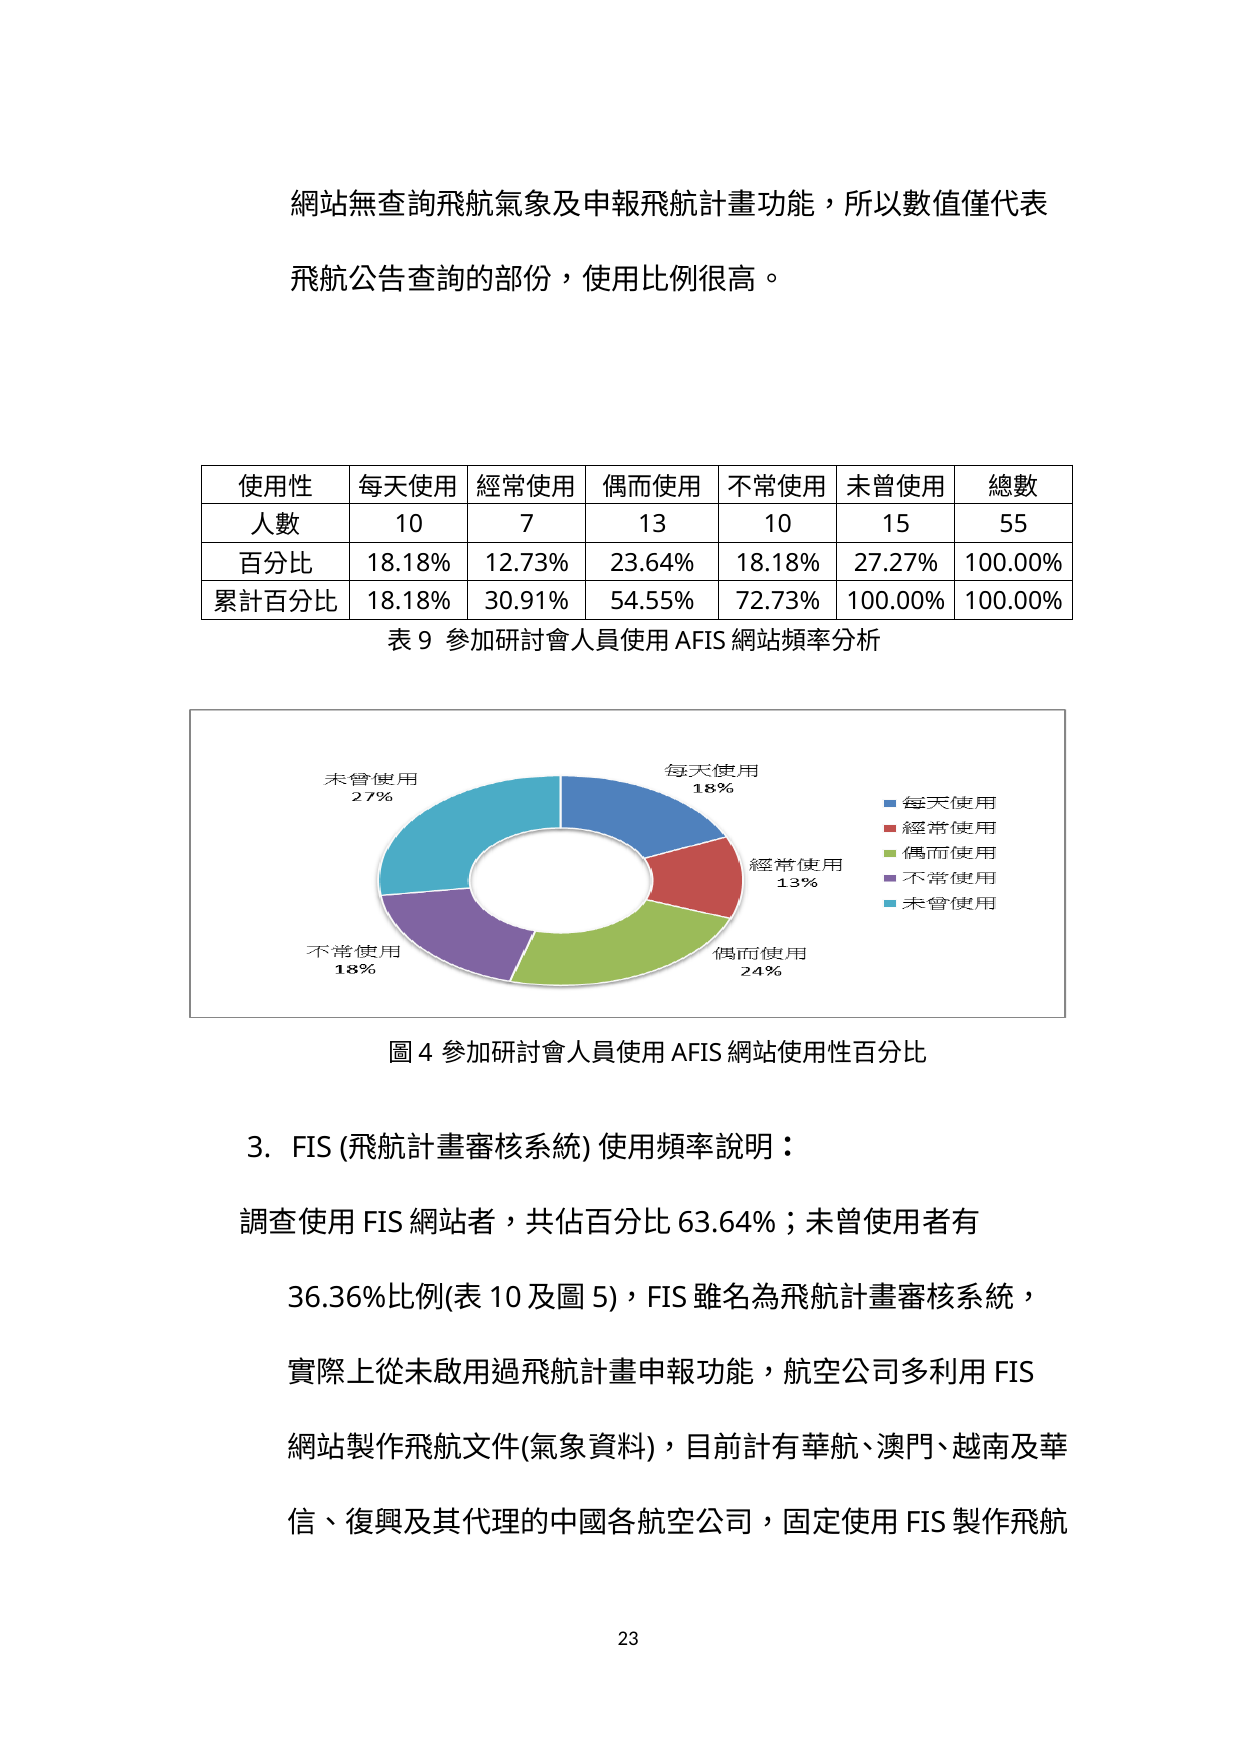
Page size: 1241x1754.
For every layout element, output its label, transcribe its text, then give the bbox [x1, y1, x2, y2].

table_cell 12.73% [468, 543, 585, 580]
table_header 每天使用 [350, 466, 467, 503]
table_cell 7 [468, 504, 585, 542]
table_cell 18.18% [350, 543, 467, 580]
text 調查使用FIS網站者，共佔百分比63.64%；未曾使用者有36.36%比例(表10及圖5)，FIS雖名為飛航計畫審核系統，實際上從未啟用過飛航計畫申報功能，航空公司多利用FIS網站製作飛航文件(氣象資料)，目前計有華航、澳門、越南及華信、復興及其代理的中國各航空公司，固定使用FIS製作飛航 [187, 1182, 1069, 1557]
table_cell 72.73% [719, 581, 836, 619]
list FIS (飛航計畫審核系統) 使用頻率說明： [247, 1107, 1069, 1182]
table_header 未曾使用 [837, 466, 954, 503]
table_cell 18.18% [350, 581, 467, 619]
table_cell 累計百分比 [202, 581, 349, 619]
table_header 經常使用 [468, 466, 585, 503]
text 表9 參加研討會人員使用AFIS網站頻率分析 [187, 620, 1069, 657]
table_cell 27.27% [837, 543, 954, 580]
table_cell 15 [837, 504, 954, 542]
table_cell 100.00% [837, 581, 954, 619]
table_cell 55 [955, 504, 1072, 542]
picture [189, 709, 1067, 1018]
table_cell 18.18% [719, 543, 836, 580]
table_header 總數 [955, 466, 1072, 503]
table_cell 10 [719, 504, 836, 542]
table_cell 100.00% [955, 543, 1072, 580]
table_cell 10 [350, 504, 467, 542]
table_header 偶而使用 [586, 466, 718, 503]
table_cell 13 [586, 504, 718, 542]
text 圖4 參加研討會人員使用AFIS網站使用性百分比 [247, 1032, 1069, 1070]
table_cell 54.55% [586, 581, 718, 619]
table_cell 百分比 [202, 543, 349, 580]
table_cell 23.64% [586, 543, 718, 580]
table_header 不常使用 [719, 466, 836, 503]
text AFIS網站主要提供航空公司查詢飛航公告及飛航前簡報之用，此次調查航空從業人員有使用網站者，共佔總人數約72.73 %比例，而未曾使用者有27.27%比例(表9及圖4)，因AFIS網站無查詢飛航氣象及申報飛航計畫功能，所以數值僅代表飛航公告查詢的部份，使用比例很高。 [290, 164, 1069, 314]
table_cell 人數 [202, 504, 349, 542]
table_cell 30.91% [468, 581, 585, 619]
table_cell 100.00% [955, 581, 1072, 619]
table_header 使用性 [202, 466, 349, 503]
